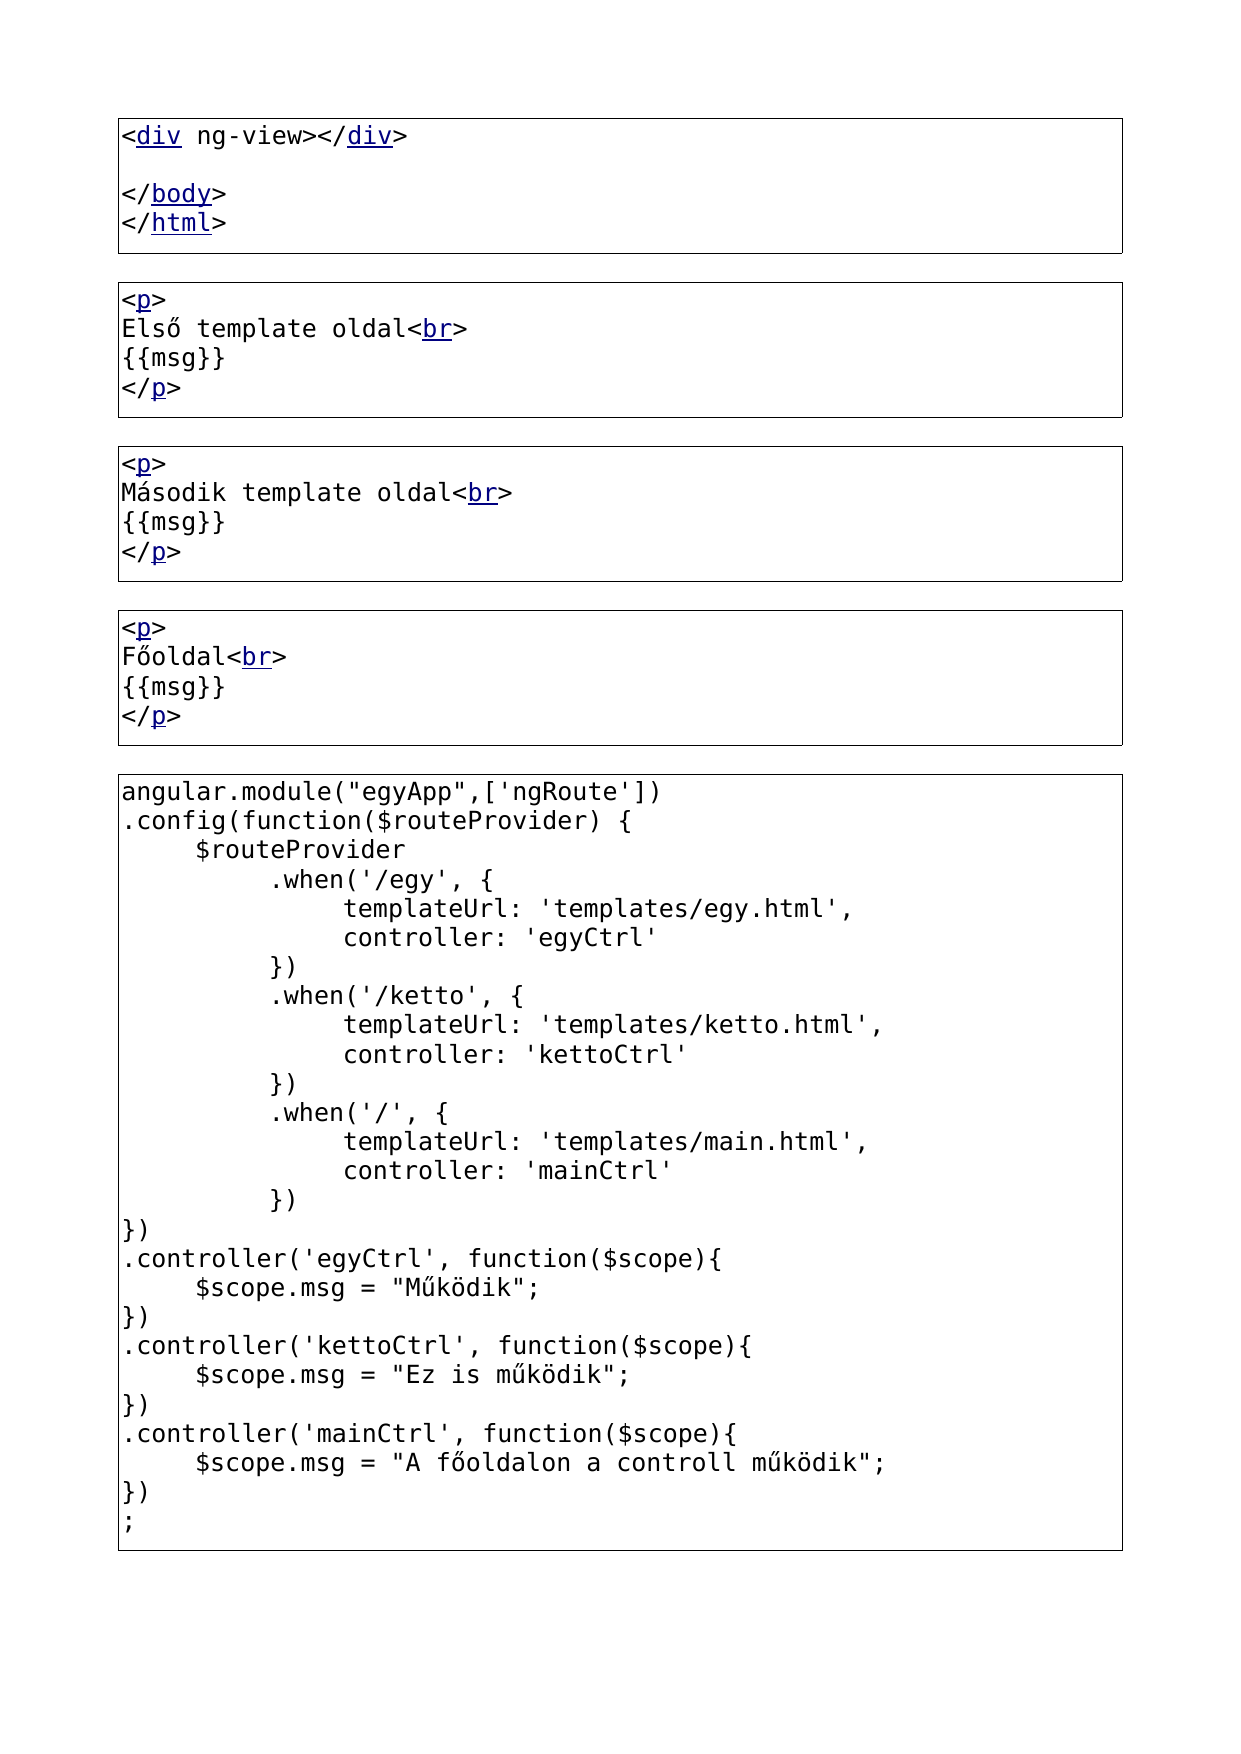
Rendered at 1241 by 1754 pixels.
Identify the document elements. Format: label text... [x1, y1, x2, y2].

table_header <p> Főoldal<br> {{msg}} </p> [119, 611, 1122, 745]
table_header <p> Első template oldal<br> {{msg}} </p> [119, 283, 1122, 417]
table_header <div ng-view></div> </body> </html> [119, 119, 1122, 252]
table_header angular.module("egyApp",['ngRoute']) .config(function($routeProvider) { $routeProvider .when('/egy', { templateUrl: 'templates/egy.html', controller: 'egyCtrl' }) .when('/ketto', { templateUrl: 'templates/ketto.html', controller: 'kettoCtrl' }) .when('/', { templateUrl: 'templates/main.html', controller: 'mainCtrl' }) }) .controller('egyCtrl', function($scope){ $scope.msg = "Működik"; }) .controller('kettoCtrl', function($scope){ $scope.msg = "Ez is működik"; }) .controller('mainCtrl', function($scope){ $scope.msg = "A főoldalon a controll működik"; }) ; [119, 775, 1122, 1550]
table_header <p> Második template oldal<br> {{msg}} </p> [119, 447, 1122, 581]
